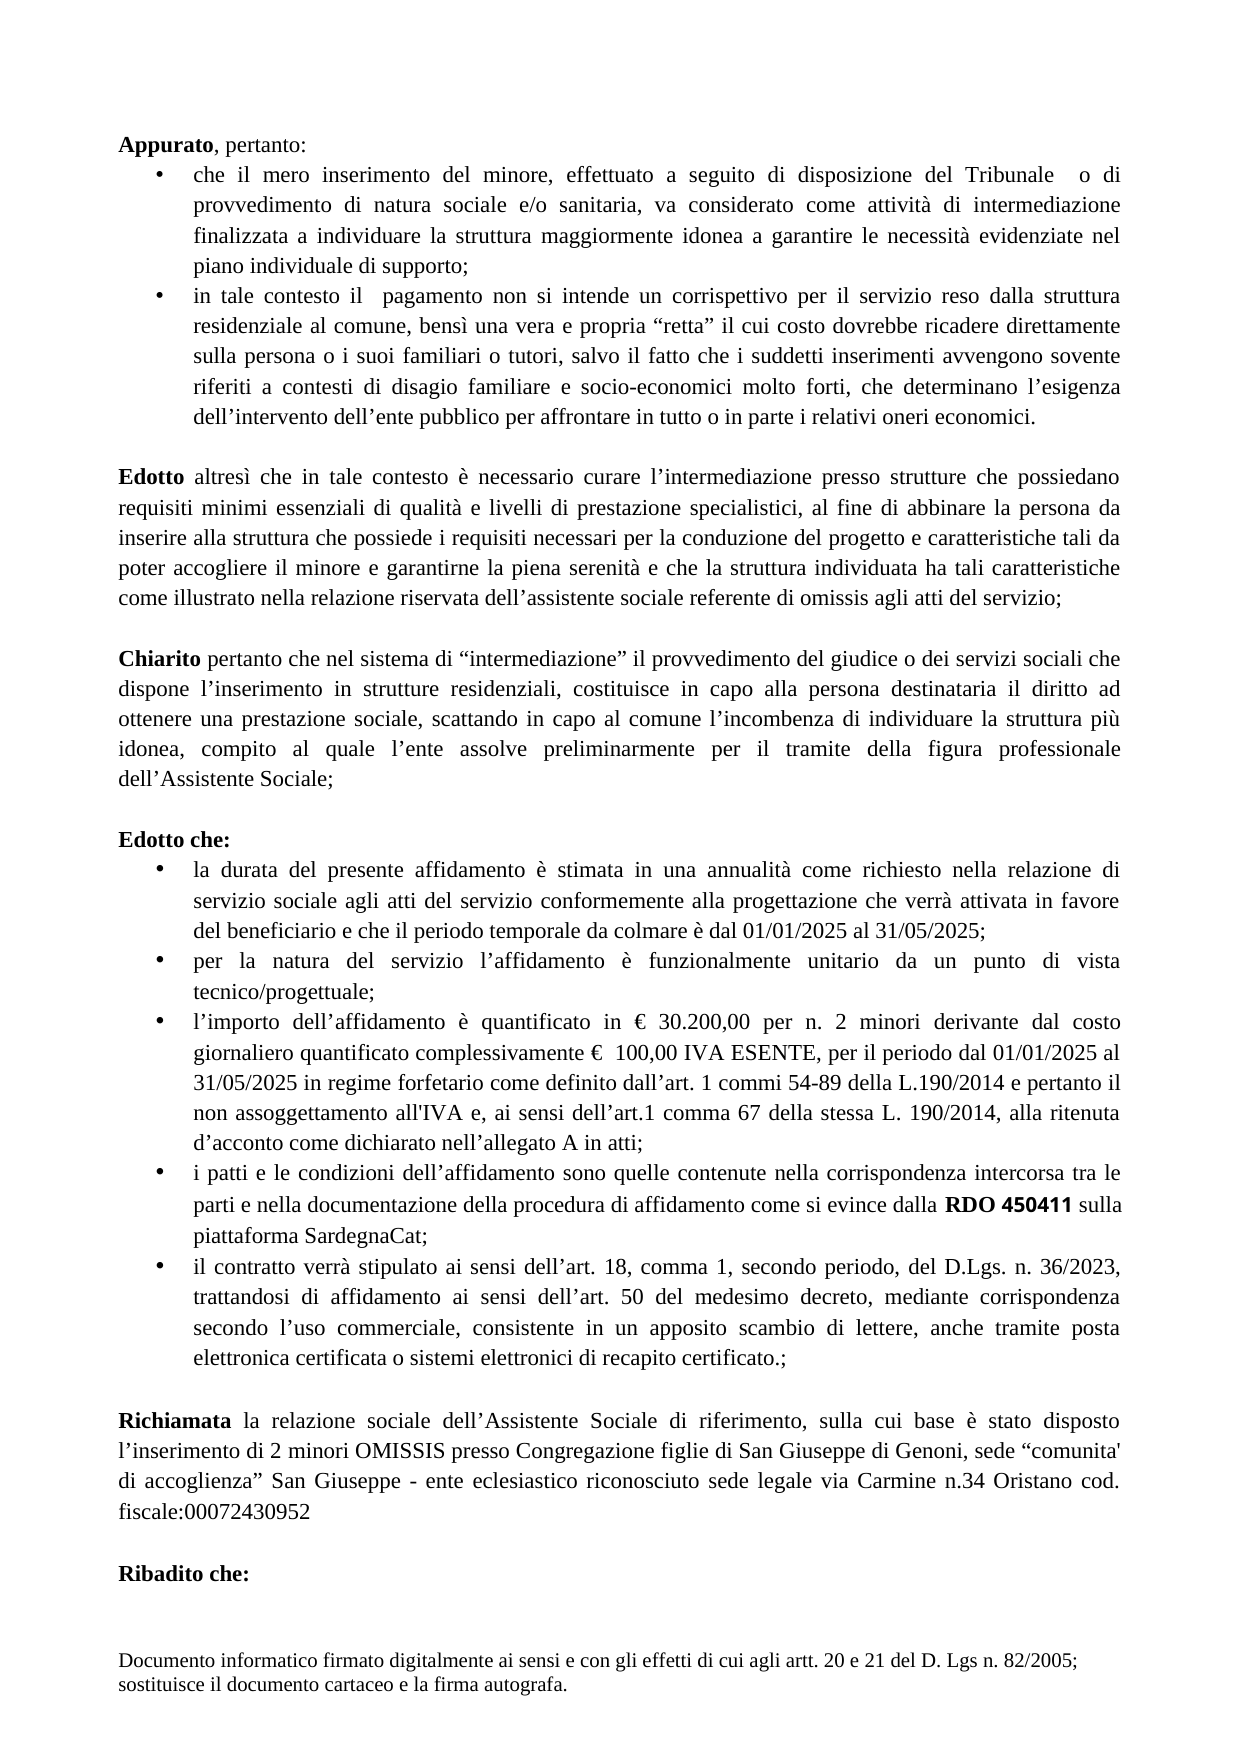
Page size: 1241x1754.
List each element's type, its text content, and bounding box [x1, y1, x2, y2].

text Edotto altresì che in tale contesto è necessario curare l’intermediazione presso strutture che possiedano requisiti minimi essenziali di qualità e livelli di prestazione specialistici, al fine di abbinare la persona da inserire alla struttura che possiede i requisiti necessari per la conduzione del progetto e caratteristiche tali da poter accogliere il minore e garantirne la piena serenità e che la struttura individuata ha tali caratteristiche come illustrato nella relazione riservata dell’assistente sociale referente di omissis agli atti del servizio; [118, 463, 1122, 611]
list per la natura del servizio l’affidamento è funzionalmente unitario da un punto di vista tecnico/progettuale; [156, 947, 1122, 1004]
text Chiarito pertanto che nel sistema di “intermediazione” il provvedimento del giudice o dei servizi sociali che dispone l’inserimento in strutture residenziali, costituisce in capo alla persona destinataria il diritto ad ottenere una prestazione sociale, scattando in capo al comune l’incombenza di individuare la struttura più idonea, compito al quale l’ente assolve preliminarmente per il tramite della figura professionale dell’Assistente Sociale; [118, 644, 1122, 792]
list i patti e le condizioni dell’affidamento sono quelle contenute nella corrispondenza intercorsa tra le parti e nella documentazione della procedura di affidamento come si evince dalla RDO 450411 sulla piattaforma SardegnaCat; [156, 1159, 1122, 1249]
text Appurato, pertanto: [118, 131, 1122, 157]
list che il mero inserimento del minore, effettuato a seguito di disposizione del Tribunale o di provvedimento di natura sociale e/o sanitaria, va considerato come attività di intermediazione finalizzata a individuare la struttura maggiormente idonea a garantire le necessità evidenziate nel piano individuale di supporto; [156, 161, 1122, 278]
list il contratto verrà stipulato ai sensi dell’art. 18, comma 1, secondo periodo, del D.Lgs. n. 36/2023, trattandosi di affidamento ai sensi dell’art. 50 del medesimo decreto, mediante corrispondenza secondo l’uso commerciale, consistente in un apposito scambio di lettere, anche tramite posta elettronica certificata o sistemi elettronici di recapito certificato.; [156, 1253, 1122, 1370]
text Richiamata la relazione sociale dell’Assistente Sociale di riferimento, sulla cui base è stato disposto l’inserimento di 2 minori OMISSIS presso Congregazione figlie di San Giuseppe di Genoni, sede “comunita' di accoglienza” San Giuseppe - ente eclesiastico riconosciuto sede legale via Carmine n.34 Oristano cod. fiscale:00072430952 [118, 1407, 1122, 1524]
text Ribadito che: [118, 1560, 1122, 1586]
list l’importo dell’affidamento è quantificato in € 30.200,00 per n. 2 minori derivante dal costo giornaliero quantificato complessivamente € 100,00 IVA ESENTE, per il periodo dal 01/01/2025 al 31/05/2025 in regime forfetario come definito dall’art. 1 commi 54-89 della L.190/2014 e pertanto il non assoggettamento all'IVA e, ai sensi dell’art.1 comma 67 della stessa L. 190/2014, alla ritenuta d’acconto come dichiarato nell’allegato A in atti; [156, 1008, 1122, 1156]
list in tale contesto il pagamento non si intende un corrispettivo per il servizio reso dalla struttura residenziale al comune, bensì una vera e propria “retta” il cui costo dovrebbe ricadere direttamente sulla persona o i suoi familiari o tutori, salvo il fatto che i suddetti inserimenti avvengono sovente riferiti a contesti di disagio familiare e socio-economici molto forti, che determinano l’esigenza dell’intervento dell’ente pubblico per affrontare in tutto o in parte i relativi oneri economici. [156, 282, 1122, 429]
text Edotto che: [118, 826, 1122, 852]
list la durata del presente affidamento è stimata in una annualità come richiesto nella relazione di servizio sociale agli atti del servizio conformemente alla progettazione che verrà attivata in favore del beneficiario e che il periodo temporale da colmare è dal 01/01/2025 al 31/05/2025; [156, 856, 1122, 943]
